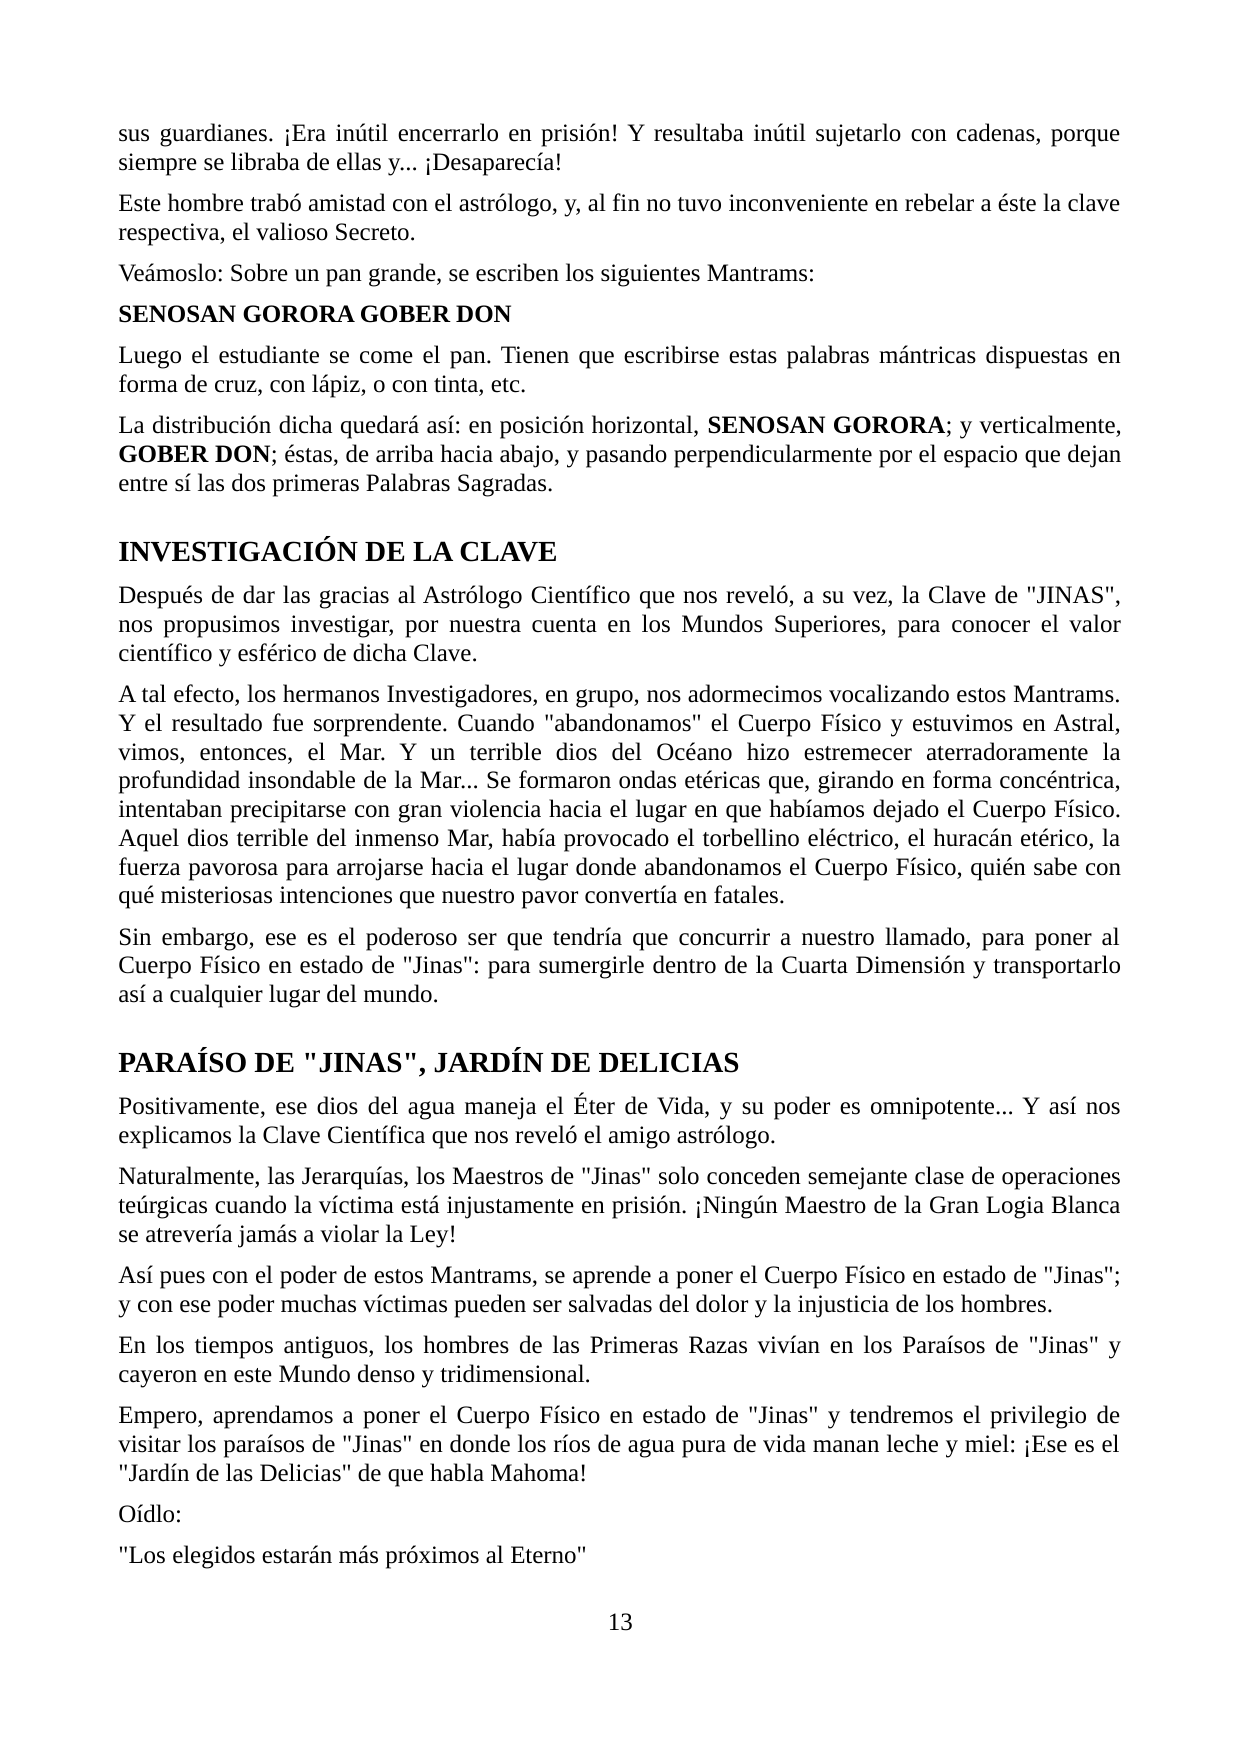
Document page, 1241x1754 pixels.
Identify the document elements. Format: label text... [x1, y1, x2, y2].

text Luego el estudiante se come el pan. Tienen que escribirse estas palabras mántricas dispuestas en forma de cruz, con lápiz, o con tinta, etc. [118, 341, 1122, 398]
text A tal efecto, los hermanos Investigadores, en grupo, nos adormecimos vocalizando estos Mantrams. Y el resultado fue sorprendente. Cuando "abandonamos" el Cuerpo Físico y estuvimos en Astral, vimos, entonces, el Mar. Y un terrible dios del Océano hizo estremecer aterradoramente la profundidad insondable de la Mar... Se formaron ondas etéricas que, girando en forma concéntrica, intentaban precipitarse con gran violencia hacia el lugar en que habíamos dejado el Cuerpo Físico. Aquel dios terrible del inmenso Mar, había provocado el torbellino eléctrico, el huracán etérico, la fuerza pavorosa para arrojarse hacia el lugar donde abandonamos el Cuerpo Físico, quién sabe con qué misteriosas intenciones que nuestro pavor convertía en fatales. [118, 679, 1122, 909]
subtitle INVESTIGACIÓN DE LA CLAVE [118, 534, 1122, 568]
text Después de dar las gracias al Astrólogo Científico que nos reveló, a su vez, la Clave de "JINAS", nos propusimos investigar, por nuestra cuenta en los Mundos Superiores, para conocer el valor científico y esférico de dicha Clave. [118, 580, 1122, 667]
text "Los elegidos estarán más próximos al Eterno" [118, 1540, 1122, 1569]
text Veámoslo: Sobre un pan grande, se escriben los siguientes Mantrams: [118, 258, 1122, 287]
text sus guardianes. ¡Era inútil encerrarlo en prisión! Y resultaba inútil sujetarlo con cadenas, porque siempre se libraba de ellas y... ¡Desaparecía! [118, 118, 1122, 176]
text Oídlo: [118, 1499, 1122, 1528]
text Sin embargo, ese es el poderoso ser que tendría que concurrir a nuestro llamado, para poner al Cuerpo Físico en estado de "Jinas": para sumergirle dentro de la Cuarta Dimensión y transportarlo así a cualquier lugar del mundo. [118, 922, 1122, 1008]
text Empero, aprendamos a poner el Cuerpo Físico en estado de "Jinas" y tendremos el privilegio de visitar los paraísos de "Jinas" en donde los ríos de agua pura de vida manan leche y miel: ¡Ese es el "Jardín de las Delicias" de que habla Mahoma! [118, 1400, 1122, 1486]
text Naturalmente, las Jerarquías, los Maestros de "Jinas" solo conceden semejante clase de operaciones teúrgicas cuando la víctima está injustamente en prisión. ¡Ningún Maestro de la Gran Logia Blanca se atrevería jamás a violar la Ley! [118, 1161, 1122, 1248]
text La distribución dicha quedará así: en posición horizontal, SENOSAN GORORA; y verticalmente, GOBER DON; éstas, de arriba hacia abajo, y pasando perpendicularmente por el espacio que dejan entre sí las dos primeras Palabras Sagradas. [118, 411, 1122, 497]
text Así pues con el poder de estos Mantrams, se aprende a poner el Cuerpo Físico en estado de "Jinas"; y con ese poder muchas víctimas pueden ser salvadas del dolor y la injusticia de los hombres. [118, 1260, 1122, 1318]
text Este hombre trabó amistad con el astrólogo, y, al fin no tuvo inconveniente en rebelar a éste la clave respectiva, el valioso Secreto. [118, 188, 1122, 246]
text SENOSAN GORORA GOBER DON [118, 299, 1122, 328]
text En los tiempos antiguos, los hombres de las Primeras Razas vivían en los Paraísos de "Jinas" y cayeron en este Mundo denso y tridimensional. [118, 1330, 1122, 1388]
subtitle PARAÍSO DE "JINAS", JARDÍN DE DELICIAS [118, 1045, 1122, 1079]
text Positivamente, ese dios del agua maneja el Éter de Vida, y su poder es omnipotente... Y así nos explicamos la Clave Científica que nos reveló el amigo astrólogo. [118, 1091, 1122, 1149]
